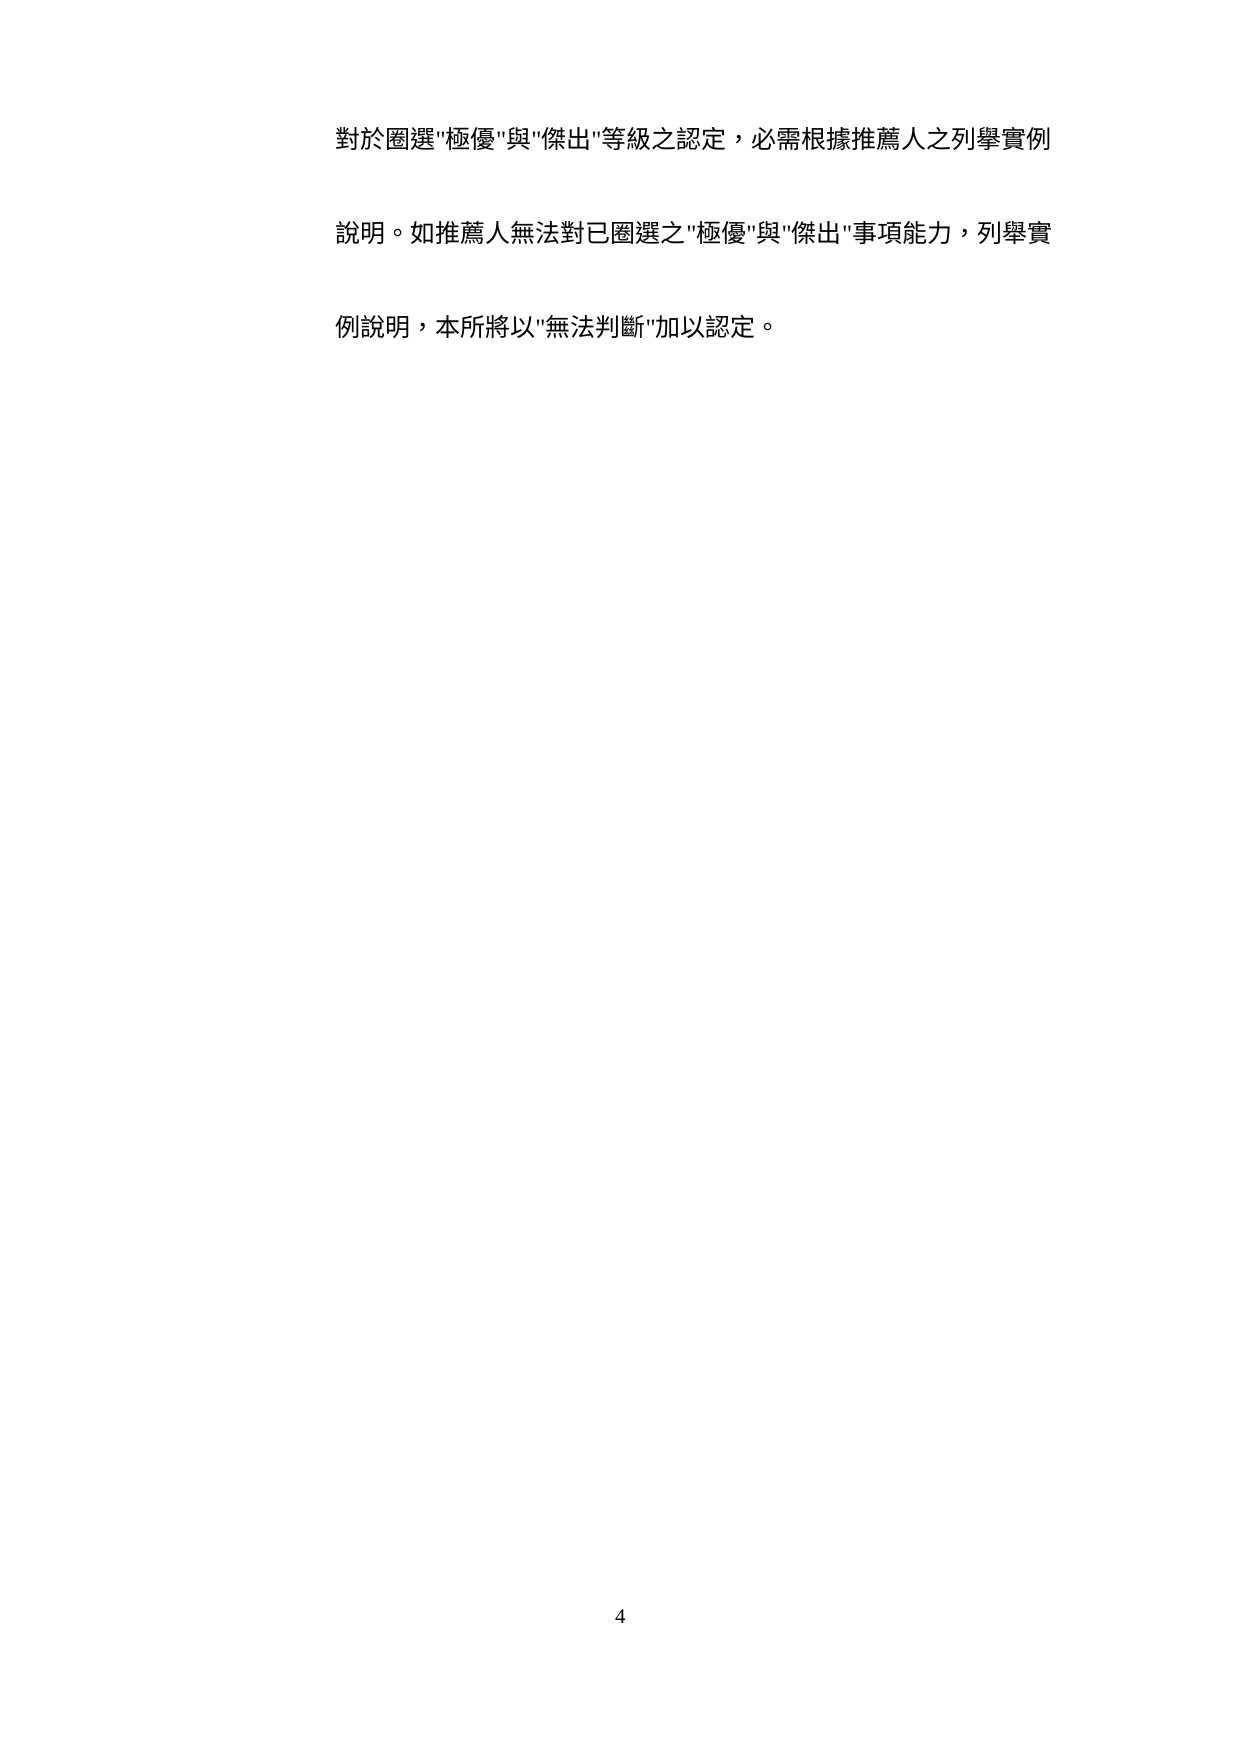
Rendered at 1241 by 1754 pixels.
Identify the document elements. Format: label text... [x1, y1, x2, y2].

text 對於圈選"極優"與"傑出"等級之認定，必需根據推薦人之列擧實例說明。如推薦人無法對已圈選之"極優"與"傑出"事項能力，列舉實例說明，本所將以"無法判斷"加以認定。 [187, 96, 1053, 346]
